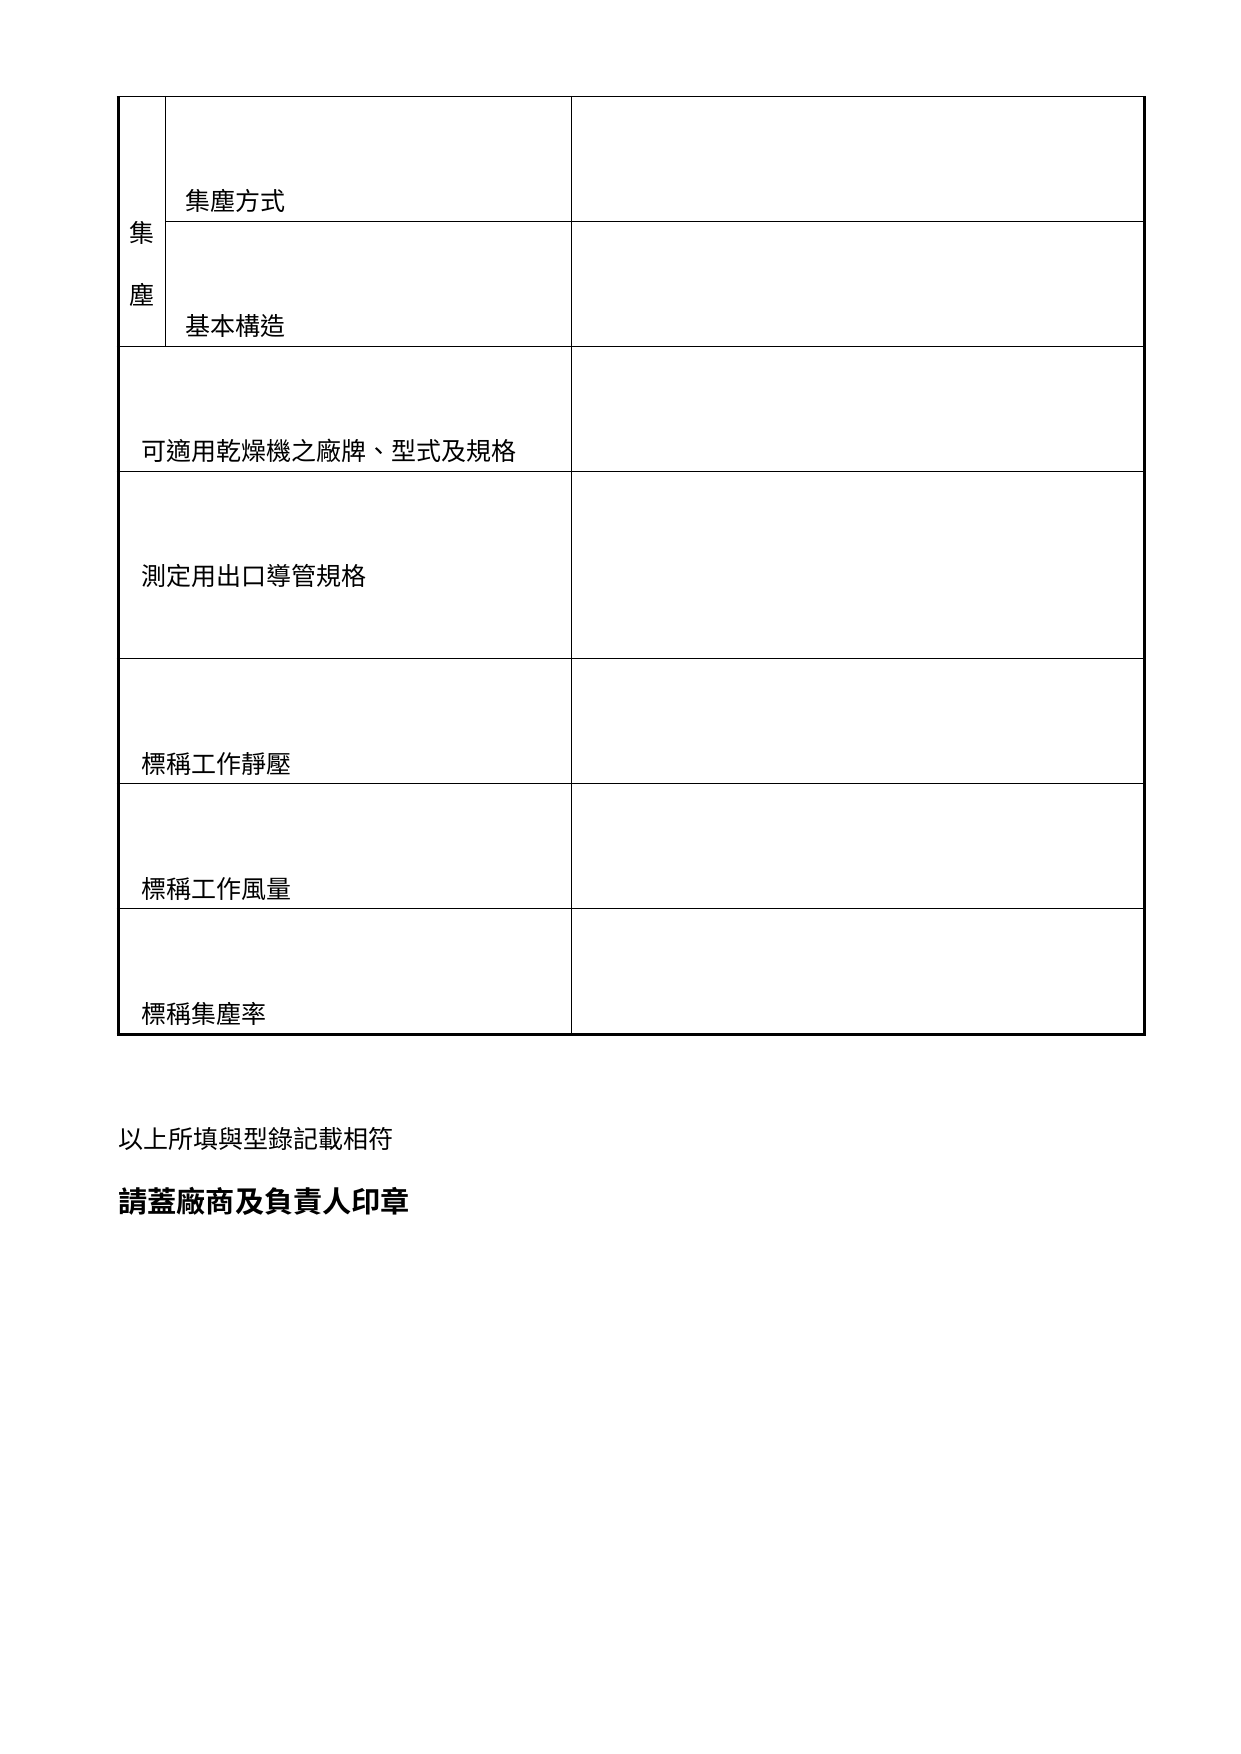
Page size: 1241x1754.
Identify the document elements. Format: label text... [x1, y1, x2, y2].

table_cell 基本構造 [166, 222, 571, 346]
table_cell 集塵 [120, 97, 165, 346]
table_cell [572, 472, 1143, 658]
table_cell [572, 97, 1143, 221]
table_cell 標稱工作風量 [120, 784, 571, 908]
table_cell 標稱工作靜壓 [120, 659, 571, 783]
table_cell 標稱集塵率 [120, 909, 571, 1033]
table_cell [572, 659, 1143, 783]
table_cell [572, 222, 1143, 346]
text 以上所填與型錄記載相符 [118, 1096, 1122, 1158]
text 請蓋廠商及負責人印章 [118, 1158, 1122, 1221]
table_cell 測定用出口導管規格 [120, 472, 571, 658]
table_cell [572, 784, 1143, 908]
table_cell [572, 347, 1143, 471]
table_cell [572, 909, 1143, 1033]
table_cell 集塵方式 [166, 97, 571, 221]
table_cell 可適用乾燥機之廠牌、型式及規格 [120, 347, 571, 471]
